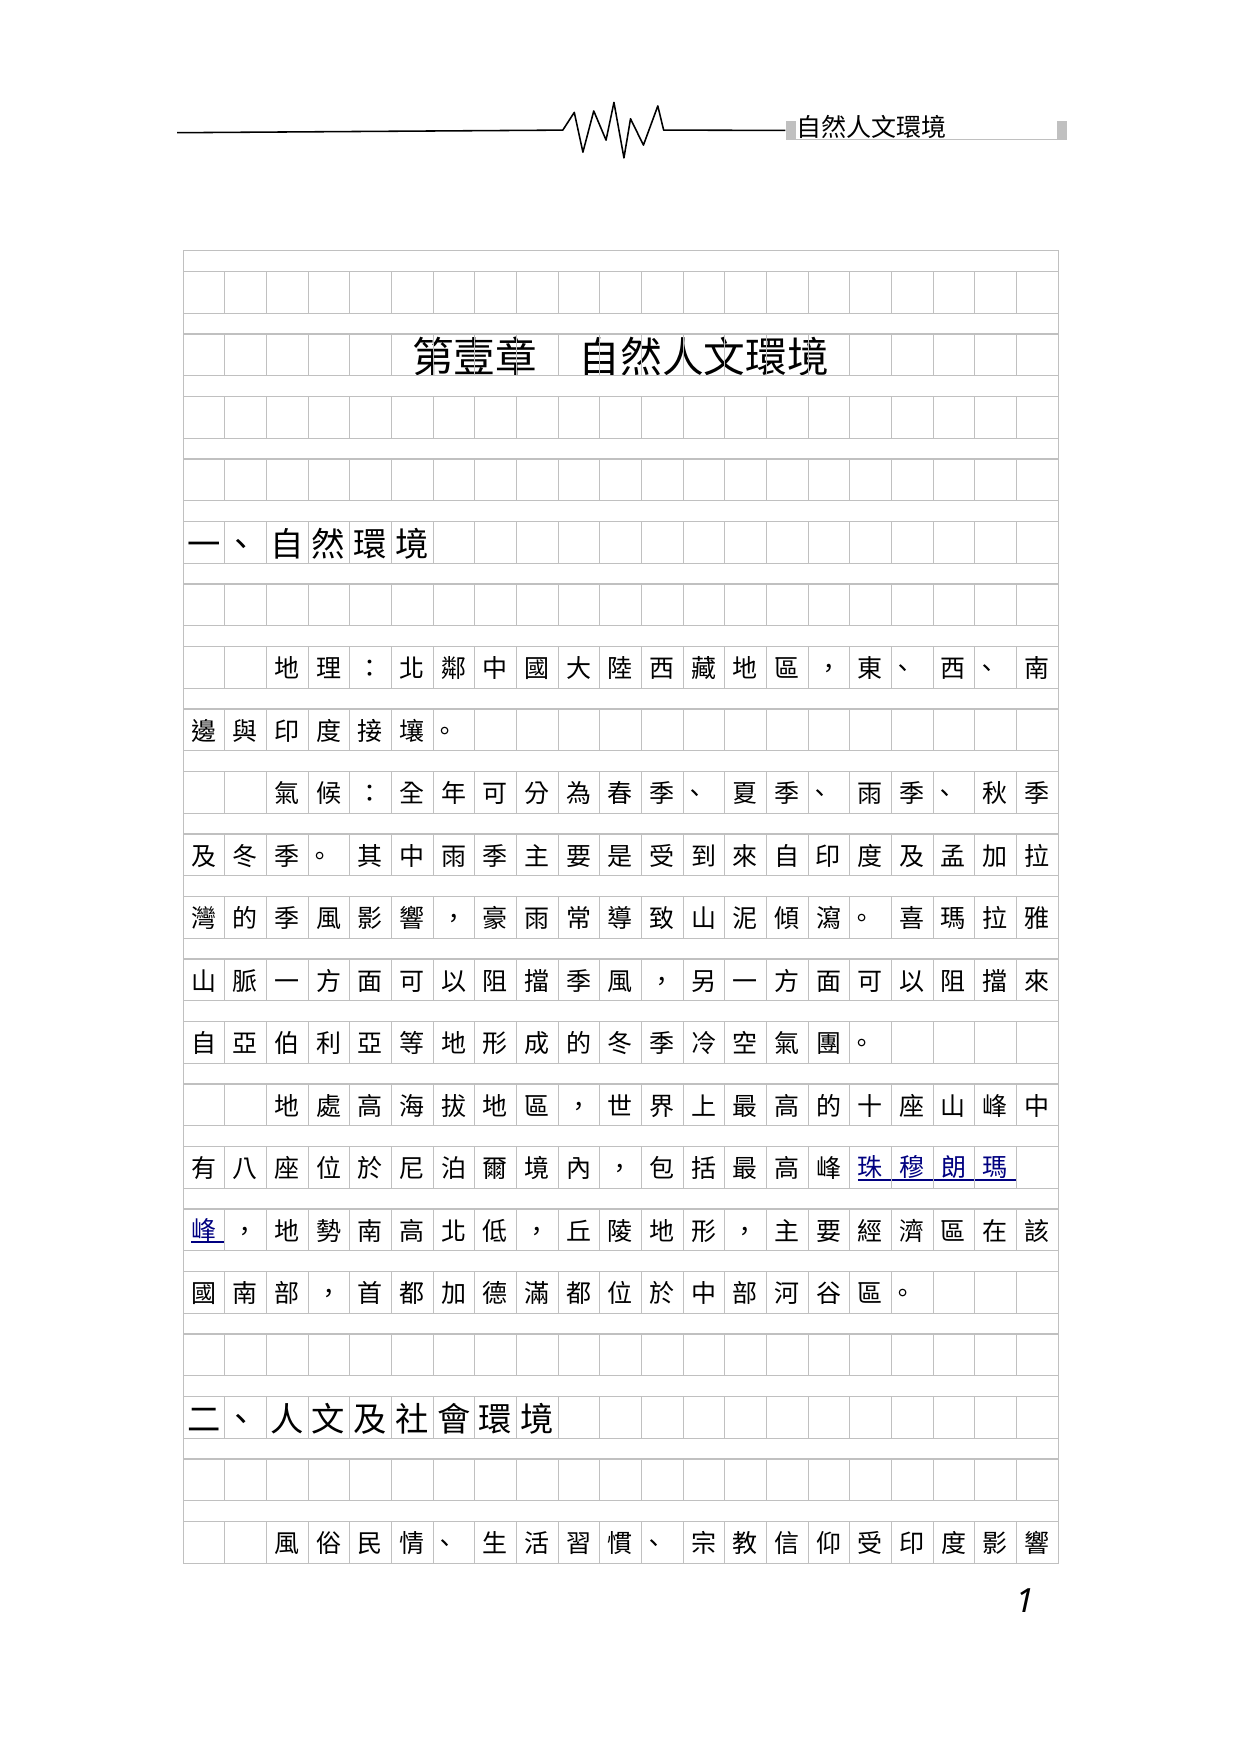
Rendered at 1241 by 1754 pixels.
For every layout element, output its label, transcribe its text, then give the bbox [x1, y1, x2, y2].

text 地理：北鄰中國大陸西藏地區，東、西、南邊與印度接壤。 [725, 710, 766, 750]
text 地處高海拔地區，世界上最高的十座山峰中有八座位於尼泊爾境內，包括最高峰珠穆朗瑪峰，地勢南高北低，丘陵地形，主要經濟區在該國南部，首都加德滿都位於中部河谷區。 [184, 1210, 224, 1250]
text 地理：北鄰中國大陸西藏地區，東、西、南邊與印度接壤。 [184, 710, 224, 750]
text 地處高海拔地區，世界上最高的十座山峰中有八座位於尼泊爾境內，包括最高峰珠穆朗瑪峰，地勢南高北低，丘陵地形，主要經濟區在該國南部，首都加德滿都位於中部河谷區。 [1017, 1210, 1058, 1250]
text 第壹章 自然人文環境 [309, 335, 349, 375]
text 地處高海拔地區，世界上最高的十座山峰中有八座位於尼泊爾境內，包括最高峰珠穆朗瑪峰，地勢南高北低，丘陵地形，主要經濟區在該國南部，首都加德滿都位於中部河谷區。 [184, 1126, 1058, 1146]
text 二、人文及社會環境 [725, 1397, 766, 1438]
text 第壹章 自然人文環境 [684, 335, 724, 375]
text 地理：北鄰中國大陸西藏地區，東、西、南邊與印度接壤。 [892, 710, 933, 750]
text 地理：北鄰中國大陸西藏地區，東、西、南邊與印度接壤。 [225, 647, 266, 688]
text 一、自然環境 [975, 522, 1016, 563]
text 地理：北鄰中國大陸西藏地區，東、西、南邊與印度接壤。 [392, 710, 433, 750]
text 地處高海拔地區，世界上最高的十座山峰中有八座位於尼泊爾境內，包括最高峰珠穆朗瑪峰，地勢南高北低，丘陵地形，主要經濟區在該國南部，首都加德滿都位於中部河谷區。 [1017, 1147, 1058, 1188]
text 地處高海拔地區，世界上最高的十座山峰中有八座位於尼泊爾境內，包括最高峰珠穆朗瑪峰，地勢南高北低，丘陵地形，主要經濟區在該國南部，首都加德滿都位於中部河谷區。 [350, 1210, 391, 1250]
text 地理：北鄰中國大陸西藏地區，東、西、南邊與印度接壤。 [642, 647, 683, 688]
text 第壹章 自然人文環境 [559, 335, 599, 375]
text 地處高海拔地區，世界上最高的十座山峰中有八座位於尼泊爾境內，包括最高峰珠穆朗瑪峰，地勢南高北低，丘陵地形，主要經濟區在該國南部，首都加德滿都位於中部河谷區。 [725, 1085, 766, 1125]
text 第壹章 自然人文環境 [725, 335, 766, 375]
text 一、自然環境 [225, 522, 266, 563]
text 地處高海拔地區，世界上最高的十座山峰中有八座位於尼泊爾境內，包括最高峰珠穆朗瑪峰，地勢南高北低，丘陵地形，主要經濟區在該國南部，首都加德滿都位於中部河谷區。 [684, 1085, 724, 1125]
text 第壹章 自然人文環境 [184, 314, 1058, 333]
text 地處高海拔地區，世界上最高的十座山峰中有八座位於尼泊爾境內，包括最高峰珠穆朗瑪峰，地勢南高北低，丘陵地形，主要經濟區在該國南部，首都加德滿都位於中部河谷區。 [767, 1085, 808, 1125]
text 地處高海拔地區，世界上最高的十座山峰中有八座位於尼泊爾境內，包括最高峰珠穆朗瑪峰，地勢南高北低，丘陵地形，主要經濟區在該國南部，首都加德滿都位於中部河谷區。 [559, 1272, 599, 1313]
text 一、自然環境 [517, 522, 558, 563]
text 地處高海拔地區，世界上最高的十座山峰中有八座位於尼泊爾境內，包括最高峰珠穆朗瑪峰，地勢南高北低，丘陵地形，主要經濟區在該國南部，首都加德滿都位於中部河谷區。 [517, 1272, 558, 1313]
text 地處高海拔地區，世界上最高的十座山峰中有八座位於尼泊爾境內，包括最高峰珠穆朗瑪峰，地勢南高北低，丘陵地形，主要經濟區在該國南部，首都加德滿都位於中部河谷區。 [517, 1147, 558, 1188]
text 第壹章 自然人文環境 [475, 335, 516, 375]
text 地理：北鄰中國大陸西藏地區，東、西、南邊與印度接壤。 [475, 647, 516, 688]
text 地處高海拔地區，世界上最高的十座山峰中有八座位於尼泊爾境內，包括最高峰珠穆朗瑪峰，地勢南高北低，丘陵地形，主要經濟區在該國南部，首都加德滿都位於中部河谷區。 [184, 1272, 224, 1313]
text 第壹章 自然人文環境 [225, 335, 266, 375]
text 地處高海拔地區，世界上最高的十座山峰中有八座位於尼泊爾境內，包括最高峰珠穆朗瑪峰，地勢南高北低，丘陵地形，主要經濟區在該國南部，首都加德滿都位於中部河谷區。 [434, 1085, 474, 1125]
text 一、自然環境 [934, 522, 974, 563]
text 地處高海拔地區，世界上最高的十座山峰中有八座位於尼泊爾境內，包括最高峰珠穆朗瑪峰，地勢南高北低，丘陵地形，主要經濟區在該國南部，首都加德滿都位於中部河谷區。 [309, 1085, 349, 1125]
text 地處高海拔地區，世界上最高的十座山峰中有八座位於尼泊爾境內，包括最高峰珠穆朗瑪峰，地勢南高北低，丘陵地形，主要經濟區在該國南部，首都加德滿都位於中部河谷區。 [600, 1210, 641, 1250]
text 地處高海拔地區，世界上最高的十座山峰中有八座位於尼泊爾境內，包括最高峰珠穆朗瑪峰，地勢南高北低，丘陵地形，主要經濟區在該國南部，首都加德滿都位於中部河谷區。 [309, 1210, 349, 1250]
text 一、自然環境 [725, 522, 766, 563]
text 第壹章 自然人文環境 [517, 335, 558, 375]
text 氣候：全年可分為春季、夏季、雨季、秋季及冬季。其中雨季主要是受到來自印度及孟加拉灣的季風影響，豪雨常導致山泥傾瀉。喜瑪拉雅山脈一方面可以阻擋季風，另一方面可以阻擋來自亞伯利亞等地形成的冬季冷空氣團。 [184, 1001, 1058, 1021]
text 一、自然環境 [850, 522, 891, 563]
text 二、人文及社會環境 [642, 1397, 683, 1438]
text 一、自然環境 [684, 522, 724, 563]
text 二、人文及社會環境 [559, 1397, 599, 1438]
text 一、自然環境 [600, 522, 641, 563]
text 第壹章 自然人文環境 [350, 335, 391, 375]
text 二、人文及社會環境 [975, 1397, 1016, 1438]
text 二、人文及社會環境 [184, 1397, 224, 1438]
text 地處高海拔地區，世界上最高的十座山峰中有八座位於尼泊爾境內，包括最高峰珠穆朗瑪峰，地勢南高北低，丘陵地形，主要經濟區在該國南部，首都加德滿都位於中部河谷區。 [184, 1251, 1058, 1271]
text 地處高海拔地區，世界上最高的十座山峰中有八座位於尼泊爾境內，包括最高峰珠穆朗瑪峰，地勢南高北低，丘陵地形，主要經濟區在該國南部，首都加德滿都位於中部河谷區。 [517, 1085, 558, 1125]
text 地處高海拔地區，世界上最高的十座山峰中有八座位於尼泊爾境內，包括最高峰珠穆朗瑪峰，地勢南高北低，丘陵地形，主要經濟區在該國南部，首都加德滿都位於中部河谷區。 [392, 1085, 433, 1125]
text 地處高海拔地區，世界上最高的十座山峰中有八座位於尼泊爾境內，包括最高峰珠穆朗瑪峰，地勢南高北低，丘陵地形，主要經濟區在該國南部，首都加德滿都位於中部河谷區。 [684, 1210, 724, 1250]
text 一、自然環境 [1017, 522, 1058, 563]
text 地理：北鄰中國大陸西藏地區，東、西、南邊與印度接壤。 [600, 710, 641, 750]
text 地處高海拔地區，世界上最高的十座山峰中有八座位於尼泊爾境內，包括最高峰珠穆朗瑪峰，地勢南高北低，丘陵地形，主要經濟區在該國南部，首都加德滿都位於中部河谷區。 [892, 1272, 933, 1313]
text 地處高海拔地區，世界上最高的十座山峰中有八座位於尼泊爾境內，包括最高峰珠穆朗瑪峰，地勢南高北低，丘陵地形，主要經濟區在該國南部，首都加德滿都位於中部河谷區。 [642, 1147, 683, 1188]
text 第壹章 自然人文環境 [1017, 335, 1058, 375]
text 地處高海拔地區，世界上最高的十座山峰中有八座位於尼泊爾境內，包括最高峰珠穆朗瑪峰，地勢南高北低，丘陵地形，主要經濟區在該國南部，首都加德滿都位於中部河谷區。 [642, 1085, 683, 1125]
text 第壹章 自然人文環境 [767, 335, 808, 375]
text 二、人文及社會環境 [934, 1397, 974, 1438]
text 地理：北鄰中國大陸西藏地區，東、西、南邊與印度接壤。 [392, 647, 433, 688]
text 地理：北鄰中國大陸西藏地區，東、西、南邊與印度接壤。 [267, 710, 308, 750]
text 地處高海拔地區，世界上最高的十座山峰中有八座位於尼泊爾境內，包括最高峰珠穆朗瑪峰，地勢南高北低，丘陵地形，主要經濟區在該國南部，首都加德滿都位於中部河谷區。 [267, 1272, 308, 1313]
text 地理：北鄰中國大陸西藏地區，東、西、南邊與印度接壤。 [184, 689, 1058, 708]
text 氣候：全年可分為春季、夏季、雨季、秋季及冬季。其中雨季主要是受到來自印度及孟加拉灣的季風影響，豪雨常導致山泥傾瀉。喜瑪拉雅山脈一方面可以阻擋季風，另一方面可以阻擋來自亞伯利亞等地形成的冬季冷空氣團。 [184, 939, 1058, 958]
text 二、人文及社會環境 [767, 1397, 808, 1438]
text 地處高海拔地區，世界上最高的十座山峰中有八座位於尼泊爾境內，包括最高峰珠穆朗瑪峰，地勢南高北低，丘陵地形，主要經濟區在該國南部，首都加德滿都位於中部河谷區。 [392, 1147, 433, 1188]
text 氣候：全年可分為春季、夏季、雨季、秋季及冬季。其中雨季主要是受到來自印度及孟加拉灣的季風影響，豪雨常導致山泥傾瀉。喜瑪拉雅山脈一方面可以阻擋季風，另一方面可以阻擋來自亞伯利亞等地形成的冬季冷空氣團。 [184, 814, 1058, 833]
text 地理：北鄰中國大陸西藏地區，東、西、南邊與印度接壤。 [350, 647, 391, 688]
text 地理：北鄰中國大陸西藏地區，東、西、南邊與印度接壤。 [1017, 710, 1058, 750]
text 地理：北鄰中國大陸西藏地區，東、西、南邊與印度接壤。 [975, 710, 1016, 750]
text 二、人文及社會環境 [184, 1376, 1058, 1396]
text 地處高海拔地區，世界上最高的十座山峰中有八座位於尼泊爾境內，包括最高峰珠穆朗瑪峰，地勢南高北低，丘陵地形，主要經濟區在該國南部，首都加德滿都位於中部河谷區。 [225, 1210, 266, 1250]
text 地處高海拔地區，世界上最高的十座山峰中有八座位於尼泊爾境內，包括最高峰珠穆朗瑪峰，地勢南高北低，丘陵地形，主要經濟區在該國南部，首都加德滿都位於中部河谷區。 [850, 1147, 891, 1188]
text 一、自然環境 [267, 522, 308, 563]
text 地處高海拔地區，世界上最高的十座山峰中有八座位於尼泊爾境內，包括最高峰珠穆朗瑪峰，地勢南高北低，丘陵地形，主要經濟區在該國南部，首都加德滿都位於中部河谷區。 [350, 1147, 391, 1188]
text 地處高海拔地區，世界上最高的十座山峰中有八座位於尼泊爾境內，包括最高峰珠穆朗瑪峰，地勢南高北低，丘陵地形，主要經濟區在該國南部，首都加德滿都位於中部河谷區。 [850, 1085, 891, 1125]
text 氣候：全年可分為春季、夏季、雨季、秋季及冬季。其中雨季主要是受到來自印度及孟加拉灣的季風影響，豪雨常導致山泥傾瀉。喜瑪拉雅山脈一方面可以阻擋季風，另一方面可以阻擋來自亞伯利亞等地形成的冬季冷空氣團。 [184, 751, 1058, 771]
text 地理：北鄰中國大陸西藏地區，東、西、南邊與印度接壤。 [767, 710, 808, 750]
text 二、人文及社會環境 [850, 1397, 891, 1438]
text 第壹章 自然人文環境 [668, 354, 683, 375]
text 地理：北鄰中國大陸西藏地區，東、西、南邊與印度接壤。 [600, 647, 641, 688]
text 一、自然環境 [309, 522, 349, 563]
text 地處高海拔地區，世界上最高的十座山峰中有八座位於尼泊爾境內，包括最高峰珠穆朗瑪峰，地勢南高北低，丘陵地形，主要經濟區在該國南部，首都加德滿都位於中部河谷區。 [767, 1147, 808, 1188]
text 一、自然環境 [350, 522, 391, 563]
text 地處高海拔地區，世界上最高的十座山峰中有八座位於尼泊爾境內，包括最高峰珠穆朗瑪峰，地勢南高北低，丘陵地形，主要經濟區在該國南部，首都加德滿都位於中部河谷區。 [934, 1272, 974, 1313]
text 第壹章 自然人文環境 [392, 335, 433, 375]
text 第壹章 自然人文環境 [934, 335, 974, 375]
text 地處高海拔地區，世界上最高的十座山峰中有八座位於尼泊爾境內，包括最高峰珠穆朗瑪峰，地勢南高北低，丘陵地形，主要經濟區在該國南部，首都加德滿都位於中部河谷區。 [559, 1210, 599, 1250]
text 地處高海拔地區，世界上最高的十座山峰中有八座位於尼泊爾境內，包括最高峰珠穆朗瑪峰，地勢南高北低，丘陵地形，主要經濟區在該國南部，首都加德滿都位於中部河谷區。 [475, 1147, 516, 1188]
text 地理：北鄰中國大陸西藏地區，東、西、南邊與印度接壤。 [559, 710, 599, 750]
text 地處高海拔地區，世界上最高的十座山峰中有八座位於尼泊爾境內，包括最高峰珠穆朗瑪峰，地勢南高北低，丘陵地形，主要經濟區在該國南部，首都加德滿都位於中部河谷區。 [392, 1272, 433, 1313]
text 第壹章 自然人文環境 [975, 335, 1016, 375]
text 地處高海拔地區，世界上最高的十座山峰中有八座位於尼泊爾境內，包括最高峰珠穆朗瑪峰，地勢南高北低，丘陵地形，主要經濟區在該國南部，首都加德滿都位於中部河谷區。 [184, 1147, 224, 1188]
text 地理：北鄰中國大陸西藏地區，東、西、南邊與印度接壤。 [934, 647, 974, 688]
text 地處高海拔地區，世界上最高的十座山峰中有八座位於尼泊爾境內，包括最高峰珠穆朗瑪峰，地勢南高北低，丘陵地形，主要經濟區在該國南部，首都加德滿都位於中部河谷區。 [267, 1147, 308, 1188]
text 地處高海拔地區，世界上最高的十座山峰中有八座位於尼泊爾境內，包括最高峰珠穆朗瑪峰，地勢南高北低，丘陵地形，主要經濟區在該國南部，首都加德滿都位於中部河谷區。 [600, 1147, 641, 1188]
text 二、人文及社會環境 [892, 1397, 933, 1438]
text 地理：北鄰中國大陸西藏地區，東、西、南邊與印度接壤。 [184, 626, 1058, 646]
text 第壹章 自然人文環境 [642, 335, 683, 375]
text 地處高海拔地區，世界上最高的十座山峰中有八座位於尼泊爾境內，包括最高峰珠穆朗瑪峰，地勢南高北低，丘陵地形，主要經濟區在該國南部，首都加德滿都位於中部河谷區。 [684, 1147, 724, 1188]
text 地處高海拔地區，世界上最高的十座山峰中有八座位於尼泊爾境內，包括最高峰珠穆朗瑪峰，地勢南高北低，丘陵地形，主要經濟區在該國南部，首都加德滿都位於中部河谷區。 [725, 1147, 766, 1188]
text 第壹章 自然人文環境 [600, 335, 641, 375]
text 地處高海拔地區，世界上最高的十座山峰中有八座位於尼泊爾境內，包括最高峰珠穆朗瑪峰，地勢南高北低，丘陵地形，主要經濟區在該國南部，首都加德滿都位於中部河谷區。 [350, 1272, 391, 1313]
text 地理：北鄰中國大陸西藏地區，東、西、南邊與印度接壤。 [850, 710, 891, 750]
text 一、自然環境 [184, 522, 224, 563]
text 地處高海拔地區，世界上最高的十座山峰中有八座位於尼泊爾境內，包括最高峰珠穆朗瑪峰，地勢南高北低，丘陵地形，主要經濟區在該國南部，首都加德滿都位於中部河谷區。 [809, 1147, 849, 1188]
text 地處高海拔地區，世界上最高的十座山峰中有八座位於尼泊爾境內，包括最高峰珠穆朗瑪峰，地勢南高北低，丘陵地形，主要經濟區在該國南部，首都加德滿都位於中部河谷區。 [642, 1272, 683, 1313]
text 地理：北鄰中國大陸西藏地區，東、西、南邊與印度接壤。 [975, 647, 1016, 688]
text 地處高海拔地區，世界上最高的十座山峰中有八座位於尼泊爾境內，包括最高峰珠穆朗瑪峰，地勢南高北低，丘陵地形，主要經濟區在該國南部，首都加德滿都位於中部河谷區。 [267, 1085, 308, 1125]
text 二、人文及社會環境 [684, 1397, 724, 1438]
text 地理：北鄰中國大陸西藏地區，東、西、南邊與印度接壤。 [184, 647, 224, 688]
text 地處高海拔地區，世界上最高的十座山峰中有八座位於尼泊爾境內，包括最高峰珠穆朗瑪峰，地勢南高北低，丘陵地形，主要經濟區在該國南部，首都加德滿都位於中部河谷區。 [1017, 1085, 1058, 1125]
text 二、人文及社會環境 [434, 1397, 474, 1438]
text 地理：北鄰中國大陸西藏地區，東、西、南邊與印度接壤。 [434, 647, 474, 688]
text 地處高海拔地區，世界上最高的十座山峰中有八座位於尼泊爾境內，包括最高峰珠穆朗瑪峰，地勢南高北低，丘陵地形，主要經濟區在該國南部，首都加德滿都位於中部河谷區。 [809, 1210, 849, 1250]
text 地處高海拔地區，世界上最高的十座山峰中有八座位於尼泊爾境內，包括最高峰珠穆朗瑪峰，地勢南高北低，丘陵地形，主要經濟區在該國南部，首都加德滿都位於中部河谷區。 [892, 1210, 933, 1250]
text 地理：北鄰中國大陸西藏地區，東、西、南邊與印度接壤。 [809, 647, 849, 688]
text 一、自然環境 [184, 501, 1058, 521]
text 一、自然環境 [392, 522, 433, 563]
text 地處高海拔地區，世界上最高的十座山峰中有八座位於尼泊爾境內，包括最高峰珠穆朗瑪峰，地勢南高北低，丘陵地形，主要經濟區在該國南部，首都加德滿都位於中部河谷區。 [767, 1272, 808, 1313]
text 地處高海拔地區，世界上最高的十座山峰中有八座位於尼泊爾境內，包括最高峰珠穆朗瑪峰，地勢南高北低，丘陵地形，主要經濟區在該國南部，首都加德滿都位於中部河谷區。 [809, 1272, 849, 1313]
text 地理：北鄰中國大陸西藏地區，東、西、南邊與印度接壤。 [434, 710, 474, 750]
text 地處高海拔地區，世界上最高的十座山峰中有八座位於尼泊爾境內，包括最高峰珠穆朗瑪峰，地勢南高北低，丘陵地形，主要經濟區在該國南部，首都加德滿都位於中部河谷區。 [434, 1147, 474, 1188]
text 地處高海拔地區，世界上最高的十座山峰中有八座位於尼泊爾境內，包括最高峰珠穆朗瑪峰，地勢南高北低，丘陵地形，主要經濟區在該國南部，首都加德滿都位於中部河谷區。 [642, 1210, 683, 1250]
text 地處高海拔地區，世界上最高的十座山峰中有八座位於尼泊爾境內，包括最高峰珠穆朗瑪峰，地勢南高北低，丘陵地形，主要經濟區在該國南部，首都加德滿都位於中部河谷區。 [892, 1085, 933, 1125]
text 地理：北鄰中國大陸西藏地區，東、西、南邊與印度接壤。 [350, 710, 391, 750]
text 地理：北鄰中國大陸西藏地區，東、西、南邊與印度接壤。 [725, 647, 766, 688]
text 第壹章 自然人文環境 [850, 335, 891, 375]
text 一、自然環境 [434, 522, 474, 563]
text 地處高海拔地區，世界上最高的十座山峰中有八座位於尼泊爾境內，包括最高峰珠穆朗瑪峰，地勢南高北低，丘陵地形，主要經濟區在該國南部，首都加德滿都位於中部河谷區。 [850, 1210, 891, 1250]
text 二、人文及社會環境 [392, 1397, 433, 1438]
text 地處高海拔地區，世界上最高的十座山峰中有八座位於尼泊爾境內，包括最高峰珠穆朗瑪峰，地勢南高北低，丘陵地形，主要經濟區在該國南部，首都加德滿都位於中部河谷區。 [725, 1272, 766, 1313]
text 地理：北鄰中國大陸西藏地區，東、西、南邊與印度接壤。 [809, 710, 849, 750]
text 地理：北鄰中國大陸西藏地區，東、西、南邊與印度接壤。 [475, 710, 516, 750]
text 地理：北鄰中國大陸西藏地區，東、西、南邊與印度接壤。 [850, 647, 891, 688]
text 地處高海拔地區，世界上最高的十座山峰中有八座位於尼泊爾境內，包括最高峰珠穆朗瑪峰，地勢南高北低，丘陵地形，主要經濟區在該國南部，首都加德滿都位於中部河谷區。 [559, 1147, 599, 1188]
text 地處高海拔地區，世界上最高的十座山峰中有八座位於尼泊爾境內，包括最高峰珠穆朗瑪峰，地勢南高北低，丘陵地形，主要經濟區在該國南部，首都加德滿都位於中部河谷區。 [517, 1210, 558, 1250]
text 風俗民情、生活習慣、宗教信仰受印度影響甚深，例如：受印度教影響，尼泊爾人視黃牛為神聖，以左手為不潔，嚴禁酒類、賭博、麻醉藥物、不正當交遊、暴力等，如發生事端使用暴力，將遭到報復而不受法律限制。 [184, 1501, 1058, 1521]
text 地處高海拔地區，世界上最高的十座山峰中有八座位於尼泊爾境內，包括最高峰珠穆朗瑪峰，地勢南高北低，丘陵地形，主要經濟區在該國南部，首都加德滿都位於中部河谷區。 [475, 1272, 516, 1313]
text 一、自然環境 [892, 522, 933, 563]
text 第壹章 自然人文環境 [434, 335, 474, 375]
text 二、人文及社會環境 [809, 1397, 849, 1438]
text 二、人文及社會環境 [1017, 1397, 1058, 1438]
text 地理：北鄰中國大陸西藏地區，東、西、南邊與印度接壤。 [684, 647, 724, 688]
text 二、人文及社會環境 [225, 1397, 266, 1438]
text 二、人文及社會環境 [267, 1397, 308, 1438]
text 地理：北鄰中國大陸西藏地區，東、西、南邊與印度接壤。 [642, 710, 683, 750]
text 地理：北鄰中國大陸西藏地區，東、西、南邊與印度接壤。 [517, 647, 558, 688]
text 地理：北鄰中國大陸西藏地區，東、西、南邊與印度接壤。 [892, 647, 933, 688]
text 地處高海拔地區，世界上最高的十座山峰中有八座位於尼泊爾境內，包括最高峰珠穆朗瑪峰，地勢南高北低，丘陵地形，主要經濟區在該國南部，首都加德滿都位於中部河谷區。 [767, 1210, 808, 1250]
text 地處高海拔地區，世界上最高的十座山峰中有八座位於尼泊爾境內，包括最高峰珠穆朗瑪峰，地勢南高北低，丘陵地形，主要經濟區在該國南部，首都加德滿都位於中部河谷區。 [434, 1210, 474, 1250]
text 地處高海拔地區，世界上最高的十座山峰中有八座位於尼泊爾境內，包括最高峰珠穆朗瑪峰，地勢南高北低，丘陵地形，主要經濟區在該國南部，首都加德滿都位於中部河谷區。 [809, 1085, 849, 1125]
text 地理：北鄰中國大陸西藏地區，東、西、南邊與印度接壤。 [767, 647, 808, 688]
text 地處高海拔地區，世界上最高的十座山峰中有八座位於尼泊爾境內，包括最高峰珠穆朗瑪峰，地勢南高北低，丘陵地形，主要經濟區在該國南部，首都加德滿都位於中部河谷區。 [975, 1272, 1016, 1313]
text 第壹章 自然人文環境 [892, 335, 933, 375]
text 地處高海拔地區，世界上最高的十座山峰中有八座位於尼泊爾境內，包括最高峰珠穆朗瑪峰，地勢南高北低，丘陵地形，主要經濟區在該國南部，首都加德滿都位於中部河谷區。 [850, 1272, 891, 1313]
text 地處高海拔地區，世界上最高的十座山峰中有八座位於尼泊爾境內，包括最高峰珠穆朗瑪峰，地勢南高北低，丘陵地形，主要經濟區在該國南部，首都加德滿都位於中部河谷區。 [184, 1064, 1058, 1083]
text 地處高海拔地區，世界上最高的十座山峰中有八座位於尼泊爾境內，包括最高峰珠穆朗瑪峰，地勢南高北低，丘陵地形，主要經濟區在該國南部，首都加德滿都位於中部河谷區。 [934, 1085, 974, 1125]
text 地處高海拔地區，世界上最高的十座山峰中有八座位於尼泊爾境內，包括最高峰珠穆朗瑪峰，地勢南高北低，丘陵地形，主要經濟區在該國南部，首都加德滿都位於中部河谷區。 [475, 1210, 516, 1250]
text 地處高海拔地區，世界上最高的十座山峰中有八座位於尼泊爾境內，包括最高峰珠穆朗瑪峰，地勢南高北低，丘陵地形，主要經濟區在該國南部，首都加德滿都位於中部河谷區。 [684, 1272, 724, 1313]
text 第壹章 自然人文環境 [267, 335, 308, 375]
text 地處高海拔地區，世界上最高的十座山峰中有八座位於尼泊爾境內，包括最高峰珠穆朗瑪峰，地勢南高北低，丘陵地形，主要經濟區在該國南部，首都加德滿都位於中部河谷區。 [309, 1147, 349, 1188]
text 二、人文及社會環境 [517, 1397, 558, 1438]
text 地處高海拔地區，世界上最高的十座山峰中有八座位於尼泊爾境內，包括最高峰珠穆朗瑪峰，地勢南高北低，丘陵地形，主要經濟區在該國南部，首都加德滿都位於中部河谷區。 [725, 1210, 766, 1250]
text 二、人文及社會環境 [475, 1397, 516, 1438]
text 地處高海拔地區，世界上最高的十座山峰中有八座位於尼泊爾境內，包括最高峰珠穆朗瑪峰，地勢南高北低，丘陵地形，主要經濟區在該國南部，首都加德滿都位於中部河谷區。 [225, 1147, 266, 1188]
text 一、自然環境 [767, 522, 808, 563]
text 第壹章 自然人文環境 [809, 335, 849, 375]
text 地理：北鄰中國大陸西藏地區，東、西、南邊與印度接壤。 [934, 710, 974, 750]
text 地處高海拔地區，世界上最高的十座山峰中有八座位於尼泊爾境內，包括最高峰珠穆朗瑪峰，地勢南高北低，丘陵地形，主要經濟區在該國南部，首都加德滿都位於中部河谷區。 [975, 1085, 1016, 1125]
text 地處高海拔地區，世界上最高的十座山峰中有八座位於尼泊爾境內，包括最高峰珠穆朗瑪峰，地勢南高北低，丘陵地形，主要經濟區在該國南部，首都加德滿都位於中部河谷區。 [225, 1085, 266, 1125]
text 地處高海拔地區，世界上最高的十座山峰中有八座位於尼泊爾境內，包括最高峰珠穆朗瑪峰，地勢南高北低，丘陵地形，主要經濟區在該國南部，首都加德滿都位於中部河谷區。 [434, 1272, 474, 1313]
text 地理：北鄰中國大陸西藏地區，東、西、南邊與印度接壤。 [267, 647, 308, 688]
text 地處高海拔地區，世界上最高的十座山峰中有八座位於尼泊爾境內，包括最高峰珠穆朗瑪峰，地勢南高北低，丘陵地形，主要經濟區在該國南部，首都加德滿都位於中部河谷區。 [309, 1272, 349, 1313]
text 地處高海拔地區，世界上最高的十座山峰中有八座位於尼泊爾境內，包括最高峰珠穆朗瑪峰，地勢南高北低，丘陵地形，主要經濟區在該國南部，首都加德滿都位於中部河谷區。 [184, 1085, 224, 1125]
text 地處高海拔地區，世界上最高的十座山峰中有八座位於尼泊爾境內，包括最高峰珠穆朗瑪峰，地勢南高北低，丘陵地形，主要經濟區在該國南部，首都加德滿都位於中部河谷區。 [934, 1210, 974, 1250]
text 二、人文及社會環境 [309, 1397, 349, 1438]
text 地理：北鄰中國大陸西藏地區，東、西、南邊與印度接壤。 [309, 647, 349, 688]
text 地處高海拔地區，世界上最高的十座山峰中有八座位於尼泊爾境內，包括最高峰珠穆朗瑪峰，地勢南高北低，丘陵地形，主要經濟區在該國南部，首都加德滿都位於中部河谷區。 [184, 1189, 1058, 1208]
text 地理：北鄰中國大陸西藏地區，東、西、南邊與印度接壤。 [1017, 647, 1058, 688]
text 地處高海拔地區，世界上最高的十座山峰中有八座位於尼泊爾境內，包括最高峰珠穆朗瑪峰，地勢南高北低，丘陵地形，主要經濟區在該國南部，首都加德滿都位於中部河谷區。 [975, 1210, 1016, 1250]
text 地理：北鄰中國大陸西藏地區，東、西、南邊與印度接壤。 [225, 710, 266, 750]
text 地處高海拔地區，世界上最高的十座山峰中有八座位於尼泊爾境內，包括最高峰珠穆朗瑪峰，地勢南高北低，丘陵地形，主要經濟區在該國南部，首都加德滿都位於中部河谷區。 [267, 1210, 308, 1250]
text 地處高海拔地區，世界上最高的十座山峰中有八座位於尼泊爾境內，包括最高峰珠穆朗瑪峰，地勢南高北低，丘陵地形，主要經濟區在該國南部，首都加德滿都位於中部河谷區。 [350, 1085, 391, 1125]
text 一、自然環境 [559, 522, 599, 563]
text 地理：北鄰中國大陸西藏地區，東、西、南邊與印度接壤。 [309, 710, 349, 750]
text 一、自然環境 [642, 522, 683, 563]
text 地處高海拔地區，世界上最高的十座山峰中有八座位於尼泊爾境內，包括最高峰珠穆朗瑪峰，地勢南高北低，丘陵地形，主要經濟區在該國南部，首都加德滿都位於中部河谷區。 [1017, 1272, 1058, 1313]
text 二、人文及社會環境 [350, 1397, 391, 1438]
text 地處高海拔地區，世界上最高的十座山峰中有八座位於尼泊爾境內，包括最高峰珠穆朗瑪峰，地勢南高北低，丘陵地形，主要經濟區在該國南部，首都加德滿都位於中部河谷區。 [475, 1085, 516, 1125]
text 地處高海拔地區，世界上最高的十座山峰中有八座位於尼泊爾境內，包括最高峰珠穆朗瑪峰，地勢南高北低，丘陵地形，主要經濟區在該國南部，首都加德滿都位於中部河谷區。 [559, 1085, 599, 1125]
text 氣候：全年可分為春季、夏季、雨季、秋季及冬季。其中雨季主要是受到來自印度及孟加拉灣的季風影響，豪雨常導致山泥傾瀉。喜瑪拉雅山脈一方面可以阻擋季風，另一方面可以阻擋來自亞伯利亞等地形成的冬季冷空氣團。 [184, 876, 1058, 896]
text 地處高海拔地區，世界上最高的十座山峰中有八座位於尼泊爾境內，包括最高峰珠穆朗瑪峰，地勢南高北低，丘陵地形，主要經濟區在該國南部，首都加德滿都位於中部河谷區。 [600, 1272, 641, 1313]
text 地理：北鄰中國大陸西藏地區，東、西、南邊與印度接壤。 [684, 710, 724, 750]
text 二、人文及社會環境 [600, 1397, 641, 1438]
text 第壹章 自然人文環境 [684, 357, 699, 375]
text 一、自然環境 [475, 522, 516, 563]
text 第壹章 自然人文環境 [184, 335, 224, 375]
text 地處高海拔地區，世界上最高的十座山峰中有八座位於尼泊爾境內，包括最高峰珠穆朗瑪峰，地勢南高北低，丘陵地形，主要經濟區在該國南部，首都加德滿都位於中部河谷區。 [600, 1085, 641, 1125]
text 地處高海拔地區，世界上最高的十座山峰中有八座位於尼泊爾境內，包括最高峰珠穆朗瑪峰，地勢南高北低，丘陵地形，主要經濟區在該國南部，首都加德滿都位於中部河谷區。 [392, 1210, 433, 1250]
text 地理：北鄰中國大陸西藏地區，東、西、南邊與印度接壤。 [559, 647, 599, 688]
text 地理：北鄰中國大陸西藏地區，東、西、南邊與印度接壤。 [517, 710, 558, 750]
text 地處高海拔地區，世界上最高的十座山峰中有八座位於尼泊爾境內，包括最高峰珠穆朗瑪峰，地勢南高北低，丘陵地形，主要經濟區在該國南部，首都加德滿都位於中部河谷區。 [225, 1272, 266, 1313]
text 一、自然環境 [809, 522, 849, 563]
